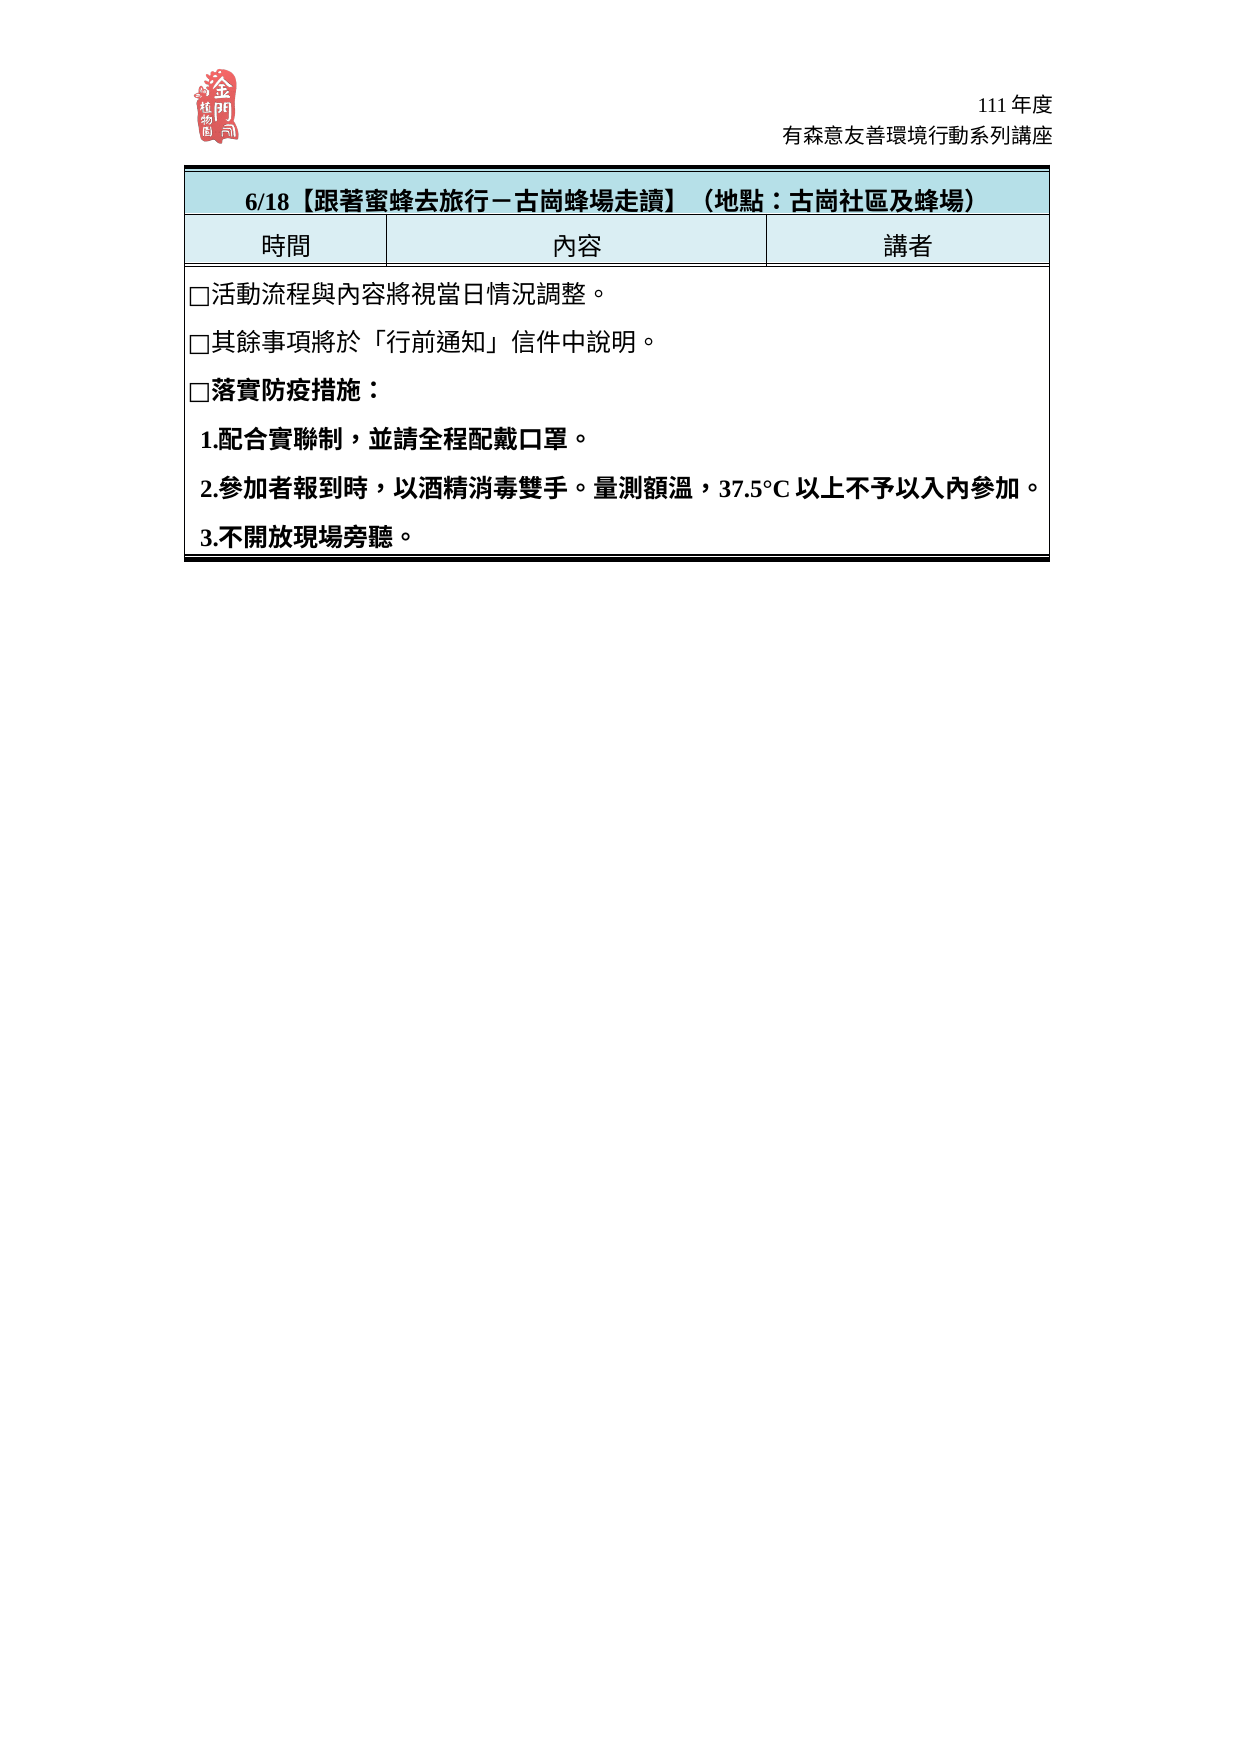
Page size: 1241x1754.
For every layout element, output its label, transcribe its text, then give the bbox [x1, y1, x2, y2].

table_cell 1.配合實聯制，並請全程配戴口罩。 [185, 407, 1049, 456]
table_cell 3.不開放現場旁聽。 [185, 505, 1049, 554]
table_cell □其餘事項將於「行前通知」信件中說明。 [185, 310, 1049, 358]
table_cell □落實防疫措施： [185, 358, 1049, 407]
picture [187, 68, 249, 148]
table_header 6/18【跟著蜜蜂去旅行－古崗蜂場走讀】（地點：古崗社區及蜂場） [185, 172, 1049, 213]
table_cell 講者 [767, 215, 1049, 262]
table_cell 時間 [185, 215, 386, 262]
table_cell 內容 [387, 215, 766, 262]
table_cell 2.參加者報到時，以酒精消毒雙手。量測額溫，37.5°C以上不予以入內參加。 [185, 456, 1049, 505]
table_cell □活動流程與內容將視當日情況調整。 [185, 267, 1049, 310]
